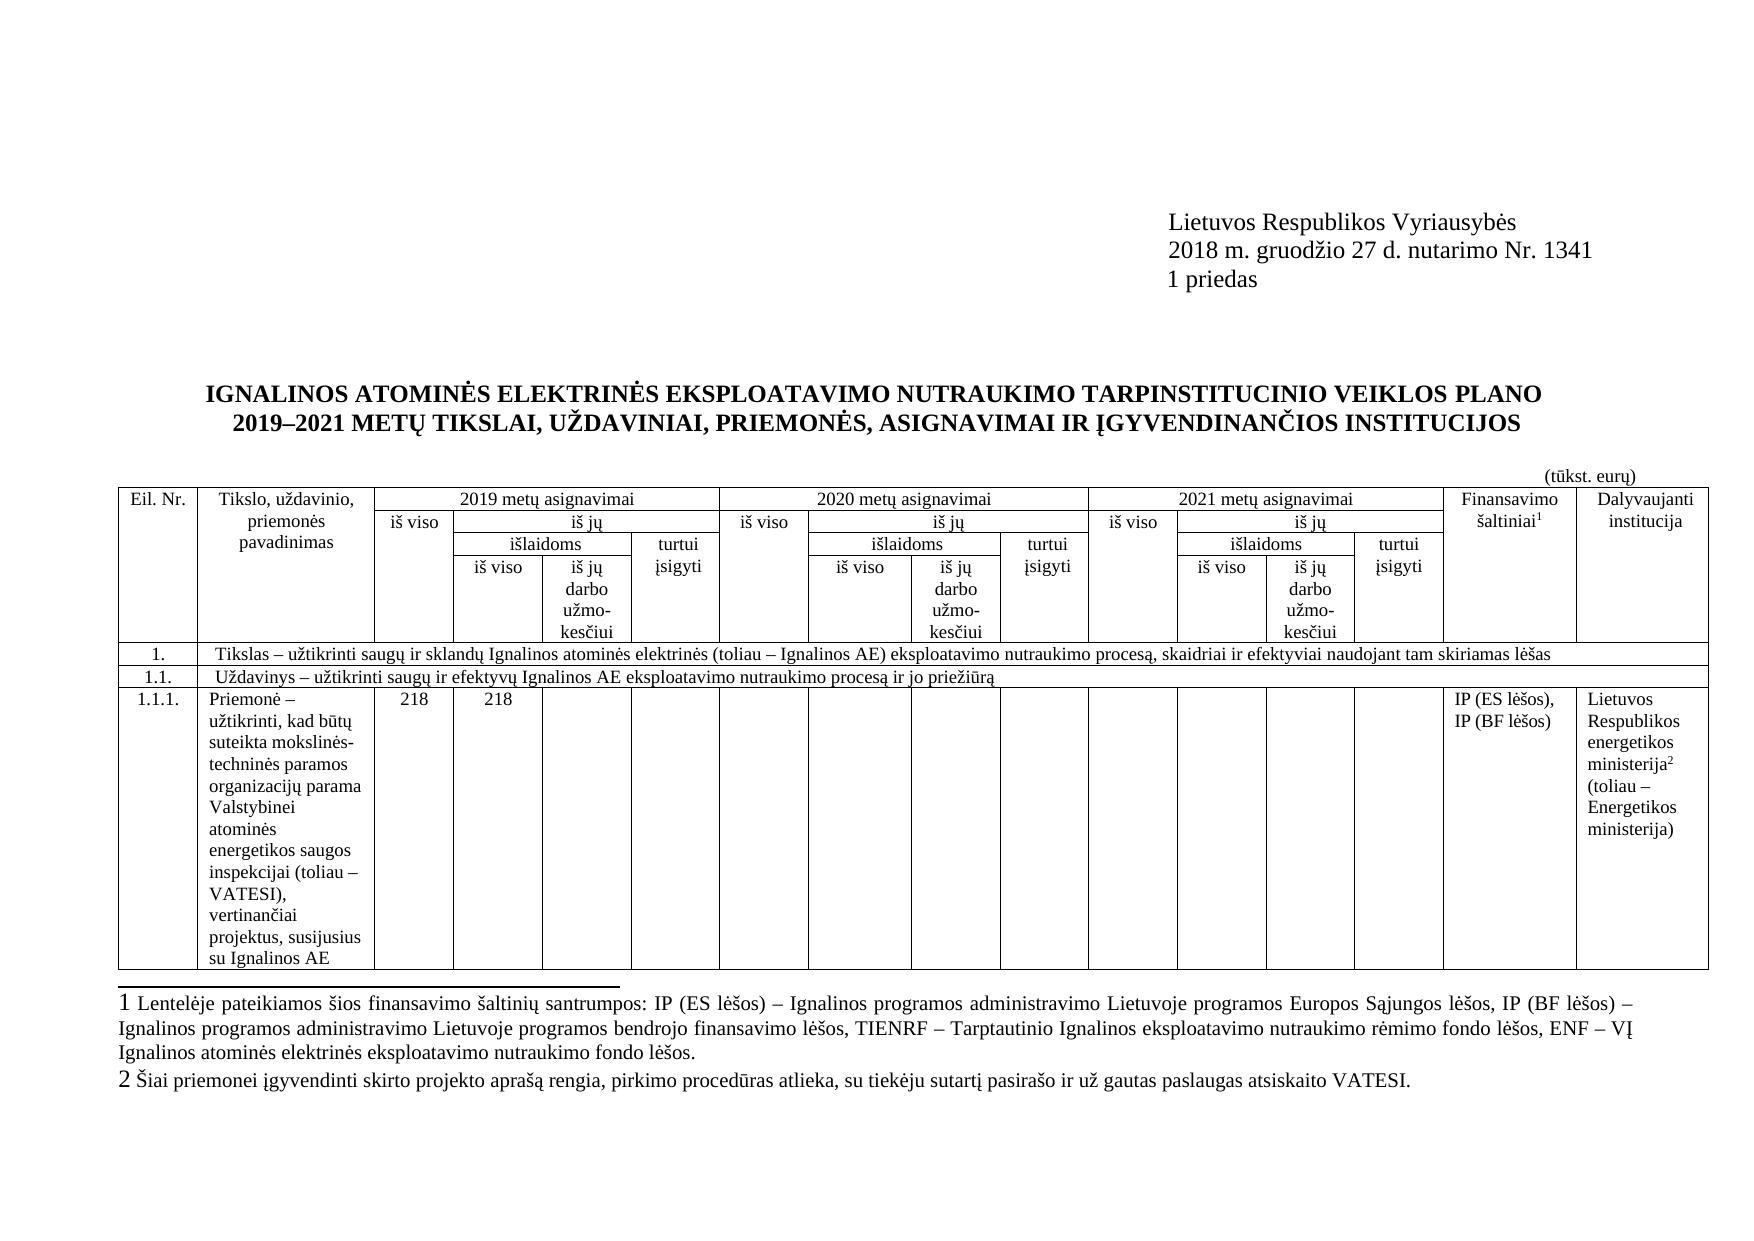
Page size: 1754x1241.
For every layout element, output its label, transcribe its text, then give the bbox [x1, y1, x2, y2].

text (tūkst. eurų) [118, 465, 1636, 487]
table_cell Uždavinys ‒ užtikrinti saugų ir efektyvų Ignalinos AE eksploatavimo nutraukimo procesą ir jo priežiūrą [198, 666, 1708, 687]
table_cell išlaidoms [1178, 533, 1354, 555]
table_cell 1. [119, 643, 197, 665]
table_cell IP (ES lėšos), IP (BF lėšos) [1444, 688, 1576, 969]
table_header 2021 metų asignavimai [1089, 488, 1443, 509]
table_cell 218 [454, 688, 542, 969]
table_cell turtui įsigyti [1355, 533, 1443, 642]
table_cell [1267, 688, 1354, 969]
table_cell iš viso [1178, 556, 1266, 642]
table_header 2019 metų asignavimai [375, 488, 719, 509]
table_cell 218 [375, 688, 453, 969]
table_cell Priemonė ‒ užtikrinti, kad būtų suteikta mokslinės-techninės paramos organizacijų parama Valstybinei atominės energetikos saugos inspekcijai (toliau – VATESI), vertinančiai projektus, susijusius su Ignalinos AE [198, 688, 374, 969]
table_cell [1001, 688, 1088, 969]
table_cell iš viso [454, 556, 542, 642]
table_cell išlaidoms [454, 533, 631, 555]
table_cell iš jų [809, 511, 1088, 532]
table_cell iš jų [454, 511, 719, 532]
text Ignalinos atominės elektrinės eksploatavimo nutraukimo tarpinstitucinio veiklos PLANO 2019–2021 mETŲ TIKSLai, UŽDAVINIai, priemonės, ASIGNAVIMai IR įgyvendinančios INSTITUCIJos [118, 379, 1636, 437]
table_cell iš viso [720, 511, 808, 642]
table_header Finansavimo šaltiniai [1444, 488, 1576, 642]
table_cell iš viso [1089, 511, 1177, 642]
table_cell 1.1.1. [119, 688, 197, 969]
table_header Tikslo, uždavinio, priemonės pavadinimas [198, 488, 374, 642]
table_cell [912, 688, 1000, 969]
table_cell [720, 688, 808, 969]
table_cell iš jų [1178, 511, 1443, 532]
table_header 2020 metų asignavimai [720, 488, 1088, 509]
table_cell 1.1. [119, 666, 197, 687]
table_cell turtui įsigyti [1001, 533, 1088, 642]
table_cell iš viso [809, 556, 911, 642]
table_cell iš viso [375, 511, 453, 642]
table_header Eil. Nr. [119, 488, 197, 642]
table_cell Tikslas ‒ užtikrinti saugų ir sklandų Ignalinos atominės elektrinės (toliau ‒ Ignalinos AE) eksploatavimo nutraukimo procesą, skaidriai ir efektyviai naudojant tam skiriamas lėšas [198, 643, 1708, 665]
text 1 priedas [1167, 264, 1636, 293]
table_cell [1089, 688, 1177, 969]
table_cell iš jų darbo užmo-kesčiui [1267, 556, 1354, 642]
table_cell Lietuvos Respublikos energetikos ministerija (toliau – Energetikos ministerija) [1577, 688, 1708, 969]
table_cell [1355, 688, 1443, 969]
table_cell [632, 688, 719, 969]
table_cell [809, 688, 911, 969]
text Lietuvos Respublikos Vyriausybės 2018 m. gruodžio 27 d. nutarimo Nr. 1341 [1168, 207, 1636, 264]
table_cell [1178, 688, 1266, 969]
table_cell iš jų darbo užmo-kesčiui [543, 556, 631, 642]
table_header Dalyvaujanti institucija [1577, 488, 1708, 642]
table_cell [543, 688, 631, 969]
table_cell išlaidoms [809, 533, 1000, 555]
table_cell turtui įsigyti [632, 533, 719, 642]
table_cell iš jų darbo užmo-kesčiui [912, 556, 1000, 642]
